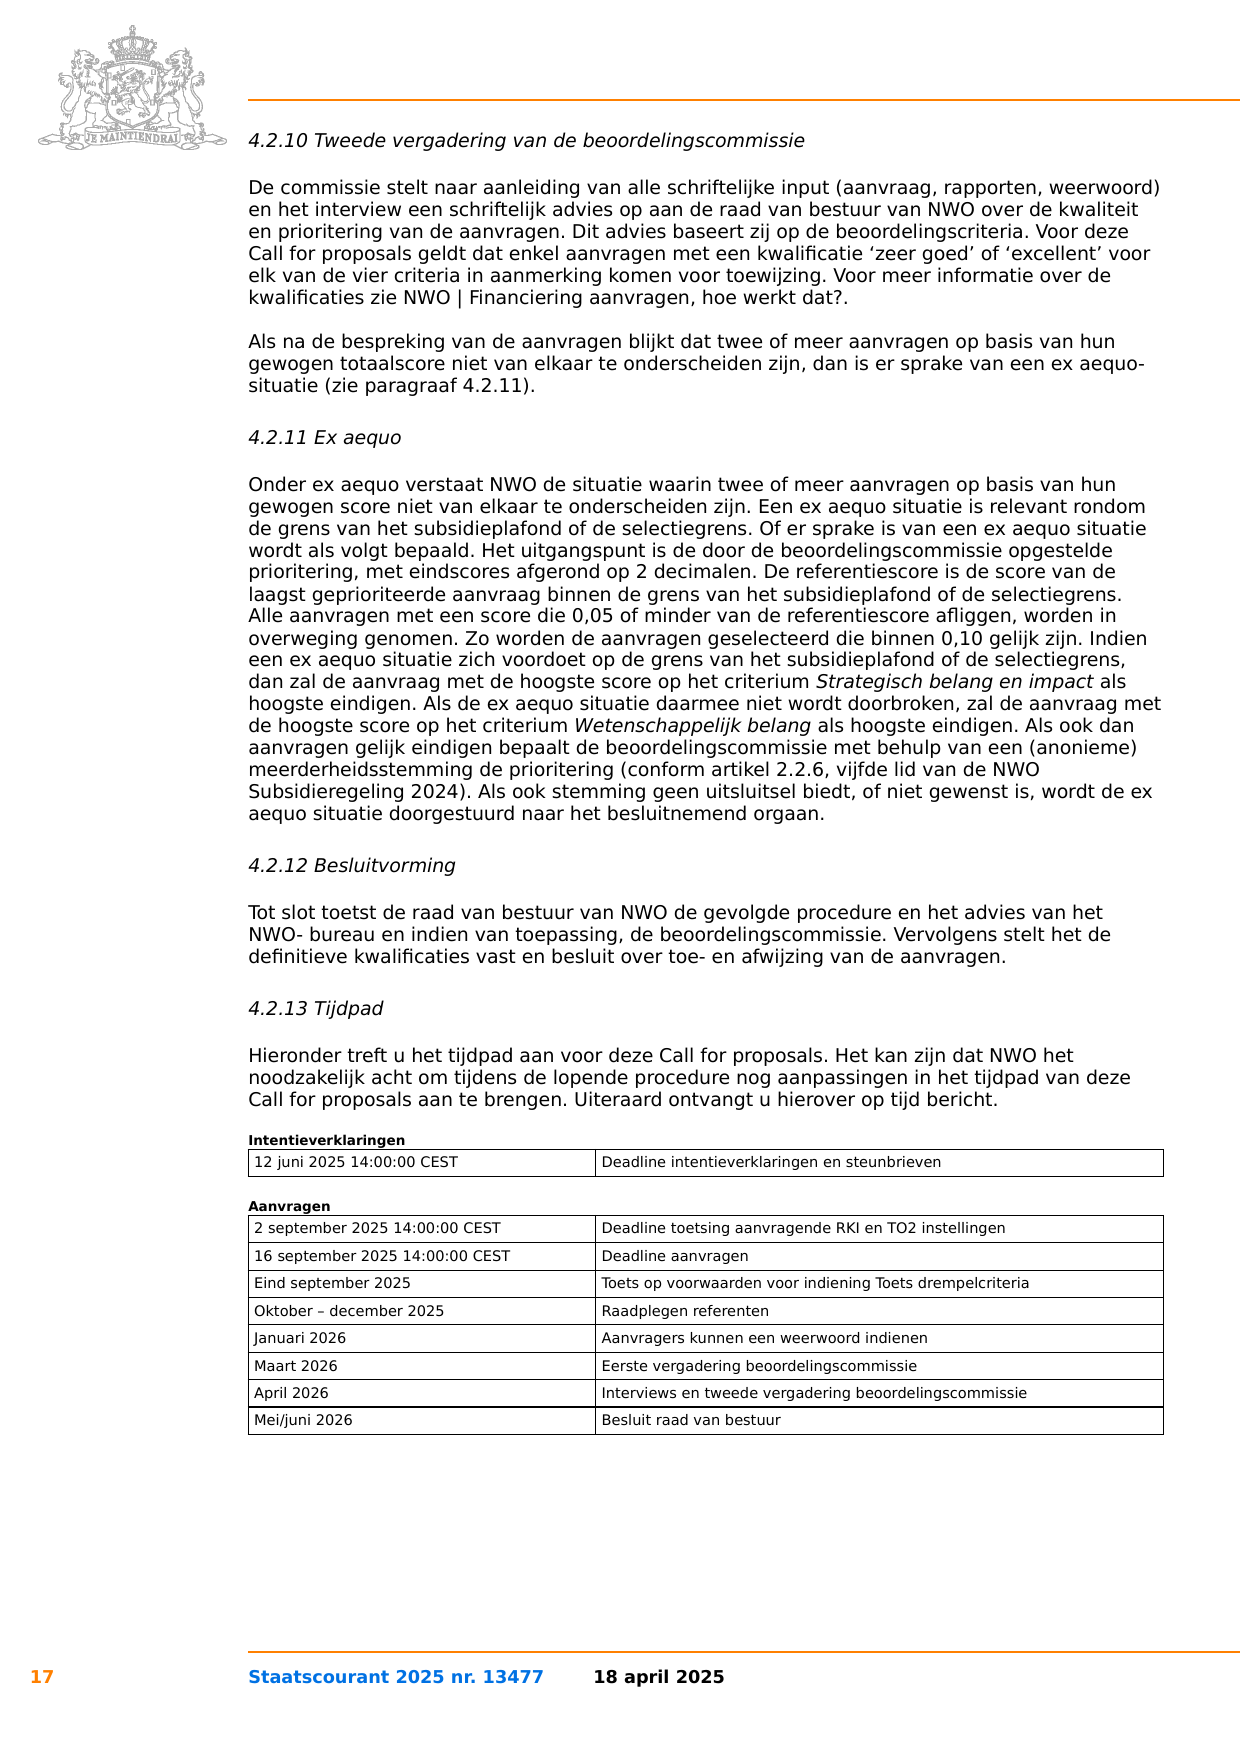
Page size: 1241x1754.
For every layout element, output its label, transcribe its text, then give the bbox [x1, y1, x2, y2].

table_cell Oktober – december 2025 [249, 1298, 595, 1324]
table_cell Deadline intentieverklaringen en steunbrieven [596, 1150, 1163, 1176]
text Hieronder treft u het tijdpad aan voor deze Call for proposals. Het kan zijn dat NWO het noodzakelijk acht om tijdens de lopende procedure nog aanpassingen in het tijdpad van deze Call for proposals aan te brengen. Uiteraard ontvangt u hierover op tijd bericht. [248, 1045, 1163, 1111]
table_cell Eerste vergadering beoordelingscommissie [596, 1353, 1163, 1379]
subtitle 4.2.13 Tijdpad [248, 998, 1163, 1020]
table_cell Besluit raad van bestuur [596, 1408, 1163, 1434]
table_cell April 2026 [249, 1380, 595, 1406]
text Onder ex aequo verstaat NWO de situatie waarin twee of meer aanvragen op basis van hun gewogen score niet van elkaar te onderscheiden zijn. Een ex aequo situatie is relevant rondom de grens van het subsidieplafond of de selectiegrens. Of er sprake is van een ex aequo situatie wordt als volgt bepaald. Het uitgangspunt is de door de beoordelingscommissie opgestelde prioritering, met eindscores afgerond op 2 decimalen. De referentiescore is de score van de laagst geprioriteerde aanvraag binnen de grens van het subsidieplafond of de selectiegrens. Alle aanvragen met een score die 0,05 of minder van de referentiescore afliggen, worden in overweging genomen. Zo worden de aanvragen geselecteerd die binnen 0,10 gelijk zijn. Indien een ex aequo situatie zich voordoet op de grens van het subsidieplafond of de selectiegrens, dan zal de aanvraag met de hoogste score op het criterium Strategisch belang en impact als hoogste eindigen. Als de ex aequo situatie daarmee niet wordt doorbroken, zal de aanvraag met de hoogste score op het criterium Wetenschappelijk belang als hoogste eindigen. Als ook dan aanvragen gelijk eindigen bepaalt de beoordelingscommissie met behulp van een (anonieme) meerderheidsstemming de prioritering (conform artikel 2.2.6, vijfde lid van de NWO Subsidieregeling 2024). Als ook stemming geen uitsluitsel biedt, of niet gewenst is, wordt de ex aequo situatie doorgestuurd naar het besluitnemend orgaan. [248, 473, 1163, 825]
table_cell Interviews en tweede vergadering beoordelingscommissie [596, 1380, 1163, 1406]
subtitle 4.2.11 Ex aequo [248, 427, 1163, 448]
text Als na de bespreking van de aanvragen blijkt dat twee of meer aanvragen op basis van hun gewogen totaalscore niet van elkaar te onderscheiden zijn, dan is er sprake van een ex aequo-situatie (zie paragraaf 4.2.11). [248, 331, 1163, 397]
table_cell Deadline aanvragen [596, 1243, 1163, 1269]
table_cell Maart 2026 [249, 1353, 595, 1379]
picture [38, 25, 227, 150]
table_cell 16 september 2025 14:00:00 CEST [249, 1243, 595, 1269]
table_header Aanvragen [248, 1199, 1163, 1215]
table_cell Raadplegen referenten [596, 1298, 1163, 1324]
text De commissie stelt naar aanleiding van alle schriftelijke input (aanvraag, rapporten, weerwoord) en het interview een schriftelijk advies op aan de raad van bestuur van NWO over de kwaliteit en prioritering van de aanvragen. Dit advies baseert zij op de beoordelingscriteria. Voor deze Call for proposals geldt dat enkel aanvragen met een kwalificatie ‘zeer goed’ of ‘excellent’ voor elk van de vier criteria in aanmerking komen voor toewijzing. Voor meer informatie over de kwalificaties zie NWO | Financiering aanvragen, hoe werkt dat?. [248, 177, 1163, 309]
table_cell Toets op voorwaarden voor indiening Toets drempelcriteria [596, 1271, 1163, 1297]
text Tot slot toetst de raad van bestuur van NWO de gevolgde procedure en het advies van het NWO- bureau en indien van toepassing, de beoordelingscommissie. Vervolgens stelt het de definitieve kwalificaties vast en besluit over toe- en afwijzing van de aanvragen. [248, 902, 1163, 968]
table_cell Mei/juni 2026 [249, 1408, 595, 1434]
table_cell Januari 2026 [249, 1325, 595, 1352]
table_cell 12 juni 2025 14:00:00 CEST [249, 1150, 595, 1176]
table_cell Eind september 2025 [249, 1271, 595, 1297]
table_cell Deadline toetsing aanvragende RKI en TO2 instellingen [596, 1216, 1163, 1242]
subtitle 4.2.10 Tweede vergadering van de beoordelingscommissie [248, 130, 1163, 152]
table_cell 2 september 2025 14:00:00 CEST [249, 1216, 595, 1242]
subtitle 4.2.12 Besluitvorming [248, 855, 1163, 877]
table_header Intentieverklaringen [248, 1133, 1163, 1149]
table_cell Aanvragers kunnen een weerwoord indienen [596, 1325, 1163, 1352]
